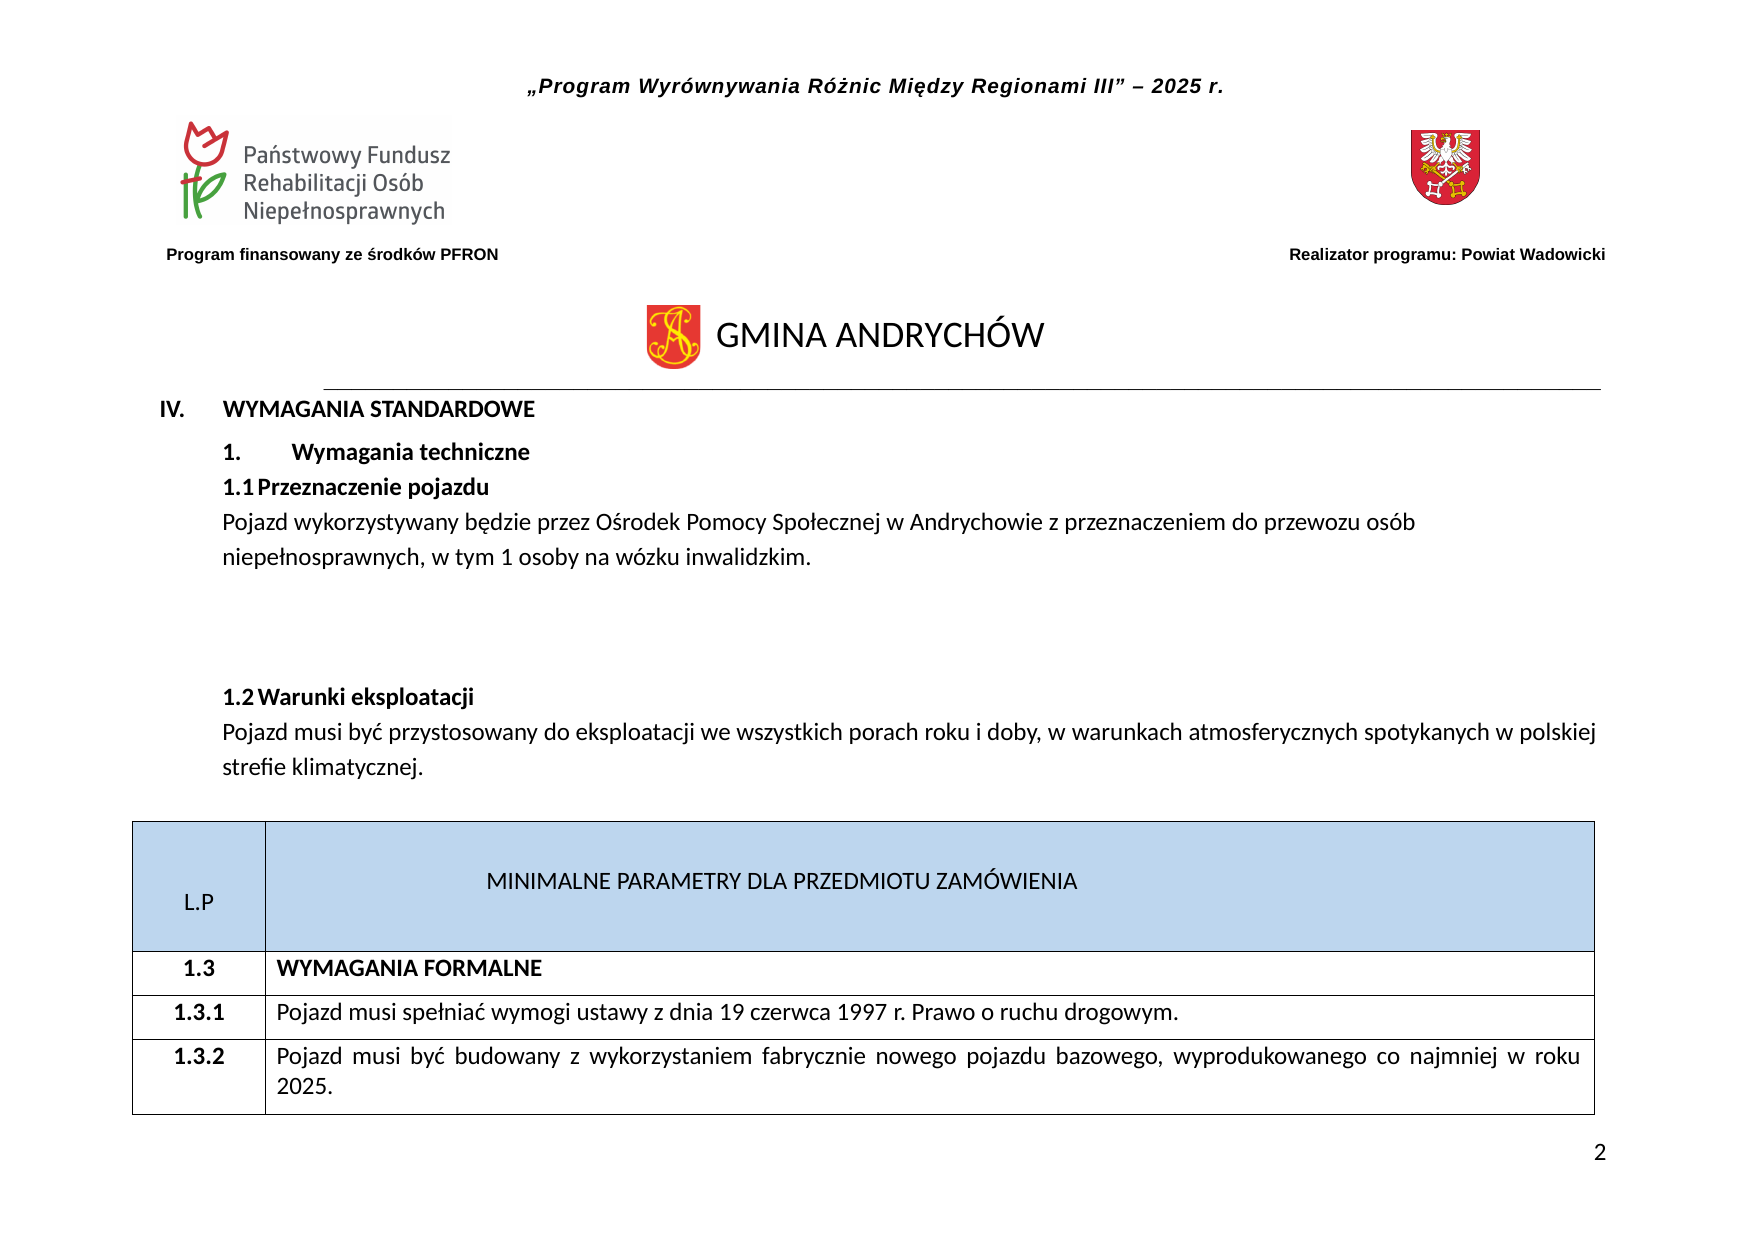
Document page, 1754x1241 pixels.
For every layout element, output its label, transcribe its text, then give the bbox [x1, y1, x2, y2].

list WYMAGANIA STANDARDOWE [185, 393, 1606, 423]
table_cell 1.3 [133, 952, 265, 995]
table_cell [1606, 951, 1613, 995]
list Warunki eksploatacji [222, 681, 1606, 711]
text 1.1 Przeznaczenie pojazdu [222, 471, 1606, 501]
table_cell Pojazd musi spełniać wymogi ustawy z dnia 19 czerwca 1997 r. Prawo o ruchu drogowym. [266, 996, 1594, 1039]
text 1. Wymagania techniczne [222, 436, 1606, 466]
text Pojazd musi być przystosowany do eksploatacji we wszystkich porach roku i doby, w warunkach atmosferycznych spotykanych w polskiej strefie klimatycznej. [222, 716, 1606, 781]
table_cell WYMAGANIA FORMALNE [266, 952, 1594, 995]
table_cell Pojazd musi być budowany z wykorzystaniem fabrycznie nowego pojazdu bazowego, wyprodukowanego co najmniej w roku 2025. [266, 1040, 1594, 1113]
table_cell [1595, 1039, 1606, 1113]
table_cell [1595, 995, 1606, 1039]
table_header L.P [133, 822, 265, 951]
table_cell 1.3.1 [133, 996, 265, 1039]
table_cell [1606, 1039, 1613, 1113]
table_header [1606, 821, 1613, 951]
table_cell [1595, 951, 1606, 995]
text Pojazd wykorzystywany będzie przez Ośrodek Pomocy Społecznej w Andrychowie z przeznaczeniem do przewozu osób niepełnosprawnych, w tym 1 osoby na wózku inwalidzkim. [222, 506, 1606, 571]
table_cell [1606, 995, 1613, 1039]
table_cell 1.3.2 [133, 1040, 265, 1113]
table_header MINIMALNE PARAMETRY DLA PRZEDMIOTU ZAMÓWIENIA [266, 822, 1594, 951]
table_header [1595, 821, 1606, 951]
